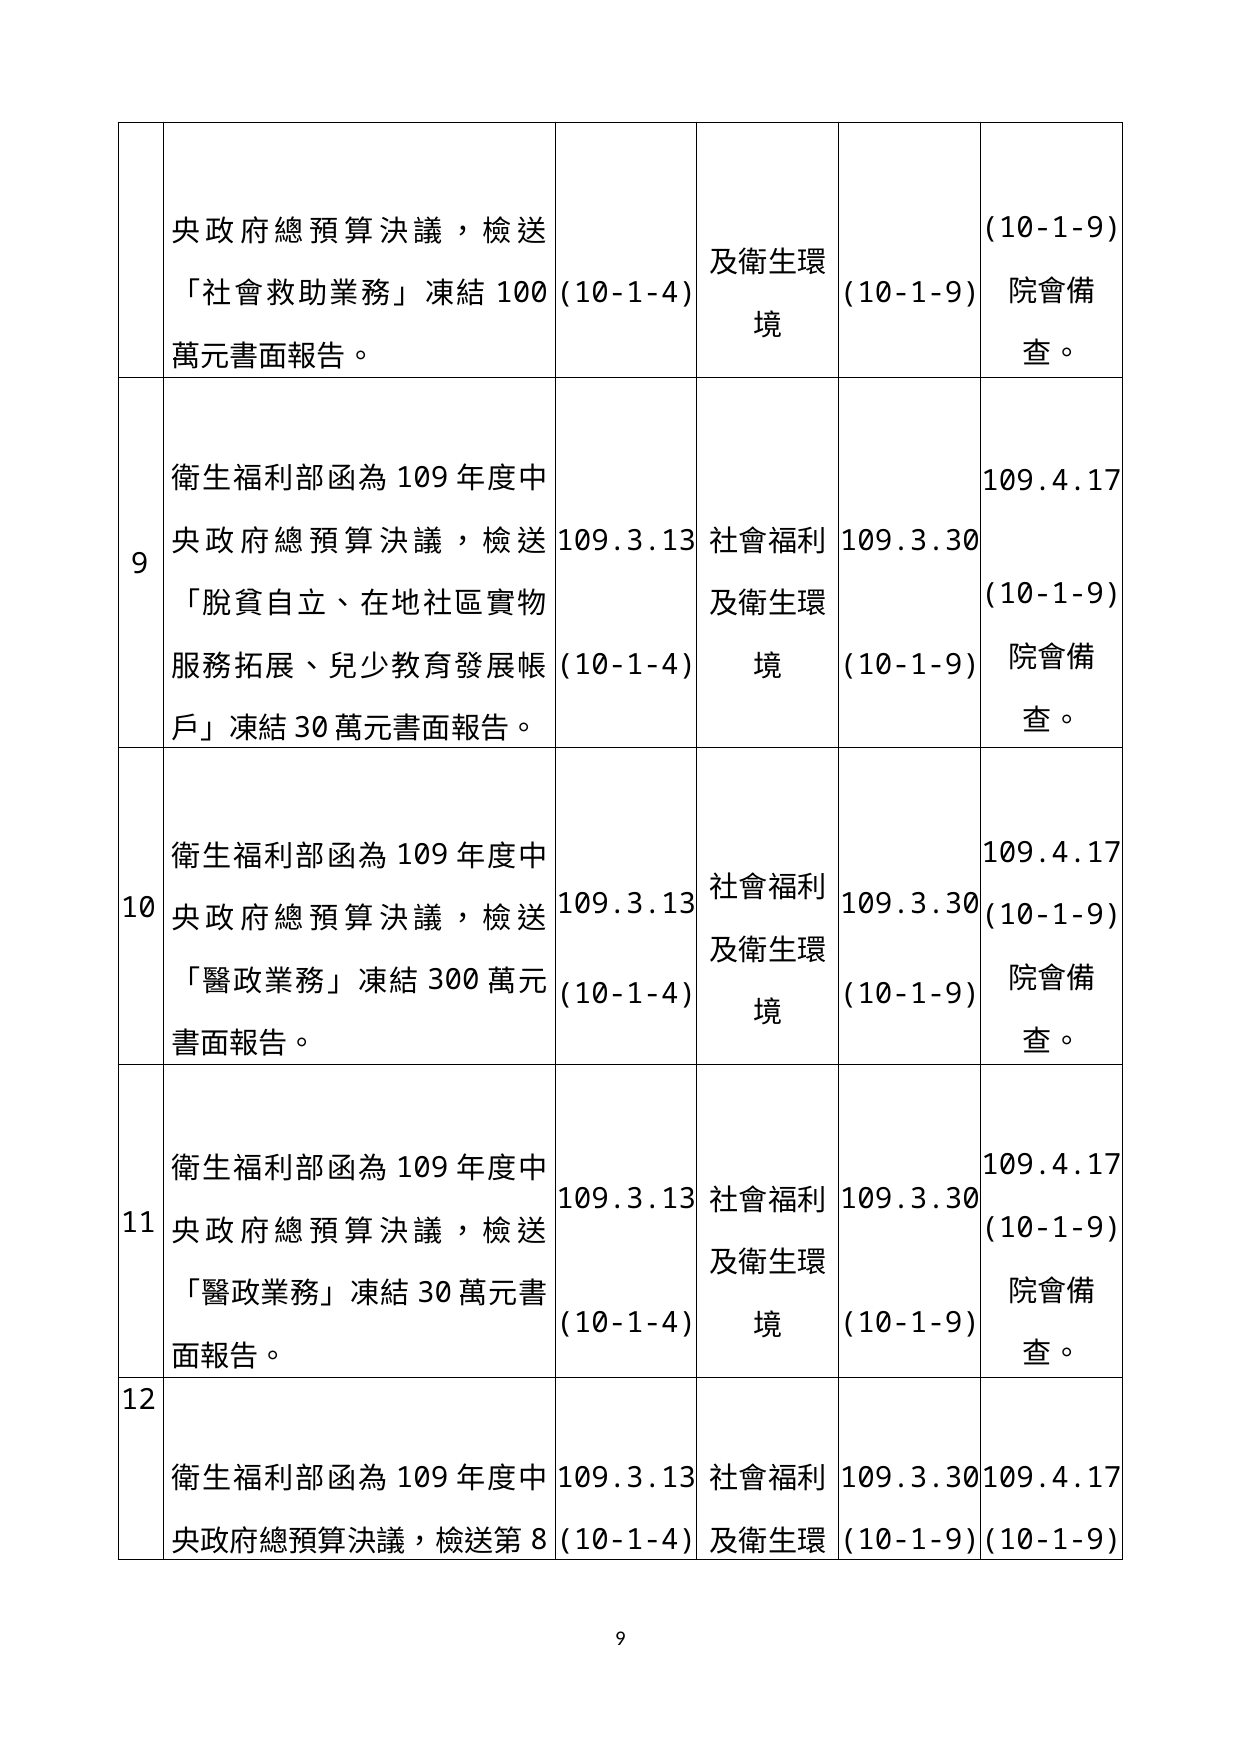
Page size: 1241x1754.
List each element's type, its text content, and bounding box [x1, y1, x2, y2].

table_cell [119, 123, 163, 377]
table_cell 央政府總預算決議，檢送「社會救助業務」凍結100萬元書面報告。 [164, 123, 555, 377]
table_cell [119, 1065, 163, 1377]
table_cell 109.4.17 (10-1-9) 院會備查。 [981, 1065, 1122, 1377]
table_cell 109.3.30 (10-1-9) [839, 748, 980, 1064]
table_cell [119, 378, 163, 747]
table_cell [119, 1378, 163, 1559]
table_cell 109.4.17 (10-1-9) 院會備查。 [981, 378, 1122, 747]
table_cell [119, 748, 163, 1064]
table_cell 109.3.30 (10-1-9) [839, 123, 980, 377]
table_cell 及衛生環境 [697, 123, 838, 377]
table_cell 社會福利及衛生環境 [697, 378, 838, 747]
table_cell 109.3.30 (10-1-9) [839, 1065, 980, 1377]
table_cell (10-1-4) [556, 123, 696, 377]
table_cell 109.4.17 (10-1-9) [981, 1378, 1122, 1559]
table_cell 衛生福利部函為109年度中央政府總預算決議，檢送「醫政業務」凍結300萬元書面報告。 [164, 748, 555, 1064]
table_cell 109.4.17 (10-1-9) 院會備查。 [981, 123, 1122, 377]
table_cell 109.4.17 (10-1-9) 院會備查。 [981, 748, 1122, 1064]
table_cell 社會福利及衛生環 [697, 1378, 838, 1559]
table_cell 109.3.13 (10-1-4) [556, 378, 696, 747]
table_cell 衛生福利部函為109年度中央政府總預算決議，檢送第8 [164, 1378, 555, 1559]
table_cell 109.3.13 (10-1-4) [556, 748, 696, 1064]
table_cell 109.3.13 (10-1-4) [556, 1065, 696, 1377]
table_cell 109.3.30 (10-1-9) [839, 378, 980, 747]
table_cell 109.3.13 (10-1-4) [556, 1378, 696, 1559]
table_cell 社會福利及衛生環境 [697, 748, 838, 1064]
table_cell 社會福利及衛生環境 [697, 1065, 838, 1377]
table_cell 衛生福利部函為109年度中央政府總預算決議，檢送「醫政業務」凍結30萬元書面報告。 [164, 1065, 555, 1377]
table_cell 109.3.30 (10-1-9) [839, 1378, 980, 1559]
table_cell 衛生福利部函為109年度中央政府總預算決議，檢送「脫貧自立、在地社區實物服務拓展、兒少教育發展帳戶」凍結30萬元書面報告。 [164, 378, 555, 747]
